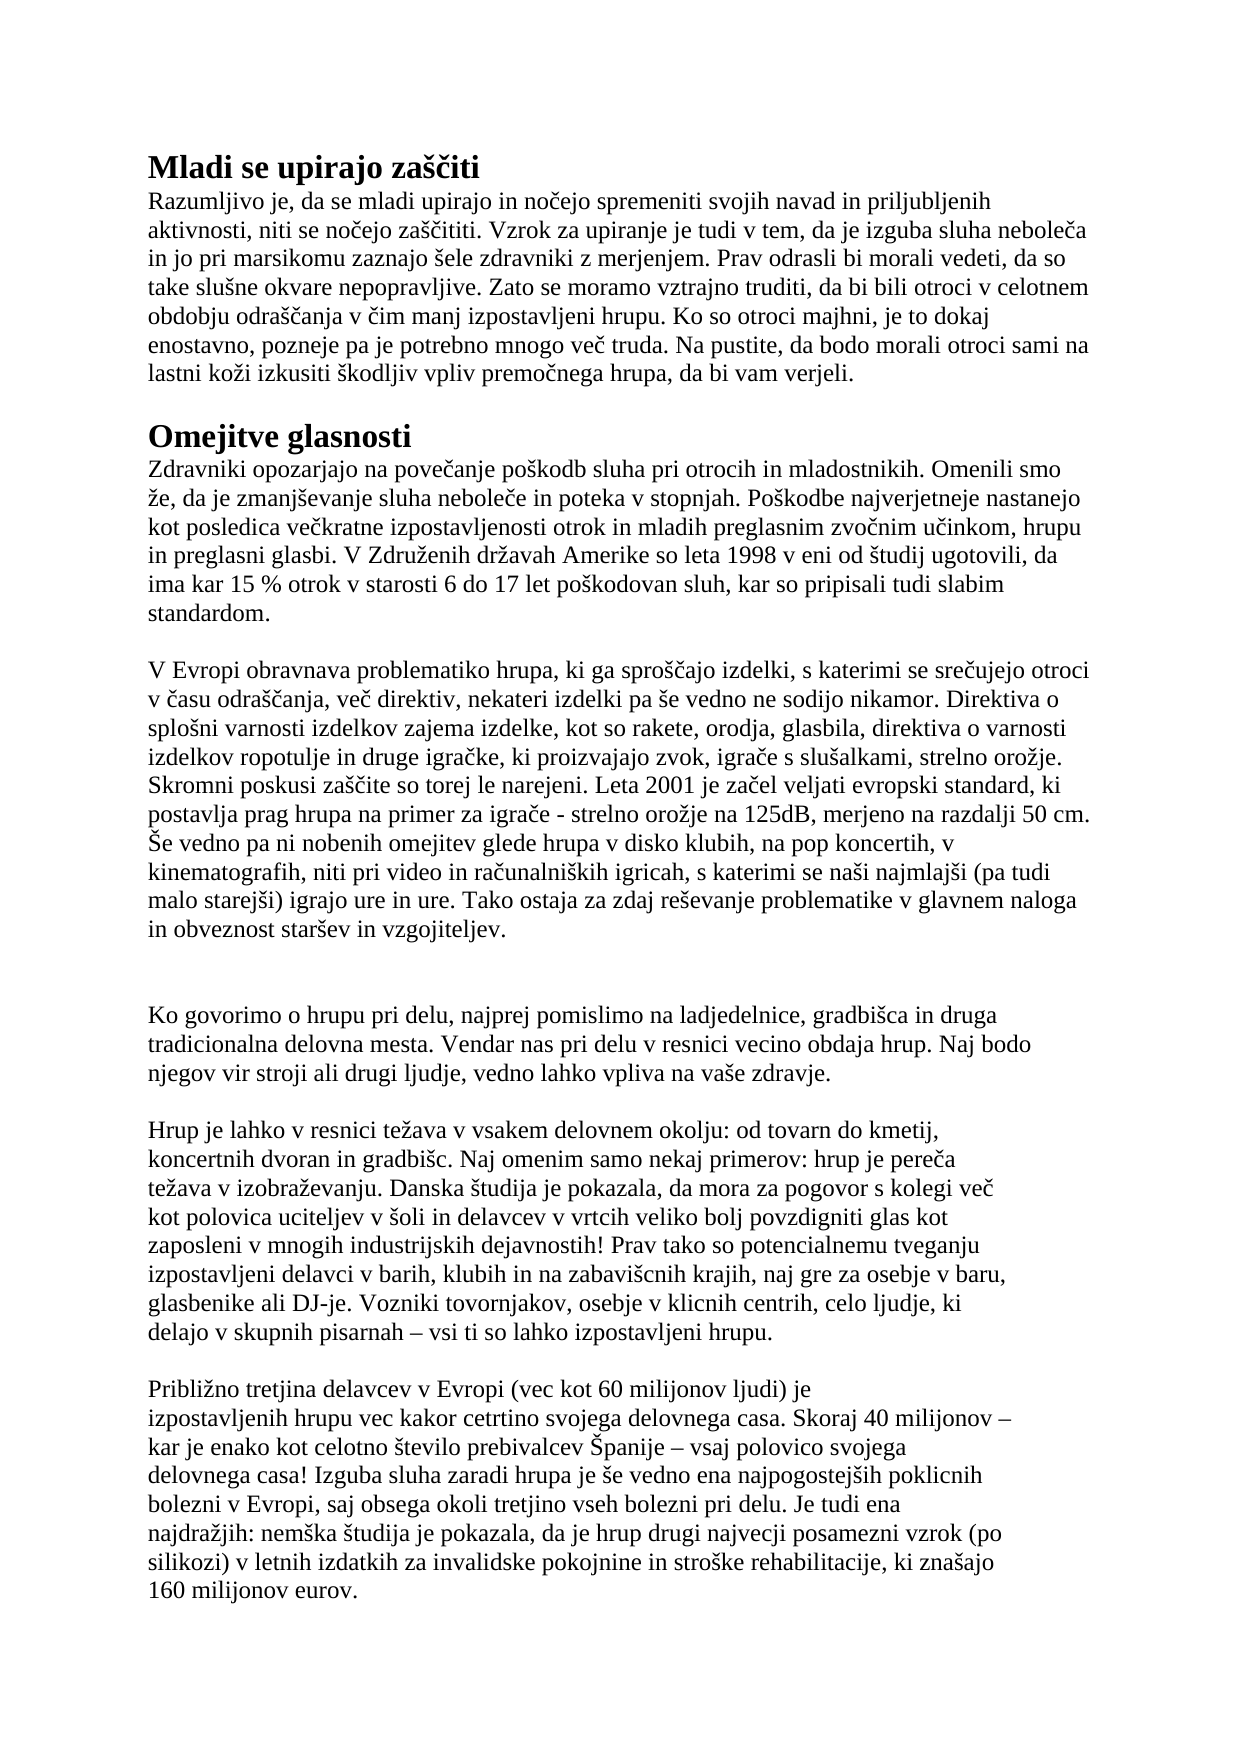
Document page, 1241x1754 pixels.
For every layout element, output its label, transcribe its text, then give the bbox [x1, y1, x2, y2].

text zaposleni v mnogih industrijskih dejavnostih! Prav tako so potencialnemu tveganju [148, 1231, 1093, 1259]
text Hrup je lahko v resnici težava v vsakem delovnem okolju: od tovarn do kmetij, [148, 1116, 1093, 1144]
text Ko govorimo o hrupu pri delu, najprej pomislimo na ladjedelnice, gradbišca in druga tradicionalna delovna mesta. Vendar nas pri delu v resnici vecino obdaja hrup. Naj bodo njegov vir stroji ali drugi ljudje, vedno lahko vpliva na vaše zdravje. [148, 1001, 1093, 1087]
text Mladi se upirajo zaščiti Razumljivo je, da se mladi upirajo in nočejo spremeniti svojih navad in priljubljenih aktivnosti, niti se nočejo zaščititi. Vzrok za upiranje je tudi v tem, da je izguba sluha neboleča in jo pri marsikomu zaznajo šele zdravniki z merjenjem. Prav odrasli bi morali vedeti, da so take slušne okvare nepopravljive. Zato se moramo vztrajno truditi, da bi bili otroci v celotnem obdobju odraščanja v čim manj izpostavljeni hrupu. Ko so otroci majhni, je to dokaj enostavno, pozneje pa je potrebno mnogo več truda. Na pustite, da bodo morali otroci sami na lastni koži izkusiti škodljiv vpliv premočnega hrupa, da bi vam verjeli. Omejitve glasnosti Zdravniki opozarjajo na povečanje poškodb sluha pri otrocih in mladostnikih. Omenili smo že, da je zmanjševanje sluha neboleče in poteka v stopnjah. Poškodbe najverjetneje nastanejo kot posledica večkratne izpostavljenosti otrok in mladih preglasnim zvočnim učinkom, hrupu in preglasni glasbi. V Združenih državah Amerike so leta 1998 v eni od študij ugotovili, da ima kar 15 % otrok v starosti 6 do 17 let poškodovan sluh, kar so pripisali tudi slabim standardom. V Evropi obravnava problematiko hrupa, ki ga sproščajo izdelki, s katerimi se srečujejo otroci v času odraščanja, več direktiv, nekateri izdelki pa še vedno ne sodijo nikamor. Direktiva o splošni varnosti izdelkov zajema izdelke, kot so rakete, orodja, glasbila, direktiva o varnosti izdelkov ropotulje in druge igračke, ki proizvajajo zvok, igrače s slušalkami, strelno orožje. Skromni poskusi zaščite so torej le narejeni. Leta 2001 je začel veljati evropski standard, ki postavlja prag hrupa na primer za igrače - strelno orožje na 125dB, merjeno na razdalji 50 cm. Še vedno pa ni nobenih omejitev glede hrupa v disko klubih, na pop koncertih, v kinematografih, niti pri video in računalniških igricah, s katerimi se naši najmlajši (pa tudi malo starejši) igrajo ure in ure. Tako ostaja za zdaj reševanje problematike v glavnem naloga in obveznost staršev in vzgojiteljev. [148, 148, 1093, 943]
text kar je enako kot celotno število prebivalcev Španije – vsaj polovico svojega [148, 1432, 1093, 1461]
text izpostavljenih hrupu vec kakor cetrtino svojega delovnega casa. Skoraj 40 milijonov – [148, 1403, 1093, 1432]
text delajo v skupnih pisarnah – vsi ti so lahko izpostavljeni hrupu. [148, 1317, 1093, 1346]
text glasbenike ali DJ-je. Vozniki tovornjakov, osebje v klicnih centrih, celo ljudje, ki [148, 1288, 1093, 1317]
text koncertnih dvoran in gradbišc. Naj omenim samo nekaj primerov: hrup je pereča [148, 1144, 1093, 1173]
text težava v izobraževanju. Danska študija je pokazala, da mora za pogovor s kolegi več [148, 1173, 1093, 1202]
text silikozi) v letnih izdatkih za invalidske pokojnine in stroške rehabilitacije, ki znašajo [148, 1547, 1093, 1576]
text kot polovica uciteljev v šoli in delavcev v vrtcih veliko bolj povzdigniti glas kot [148, 1202, 1093, 1231]
text 160 milijonov eurov. [148, 1576, 1093, 1604]
text delovnega casa! Izguba sluha zaradi hrupa je še vedno ena najpogostejših poklicnih [148, 1461, 1093, 1489]
text Približno tretjina delavcev v Evropi (vec kot 60 milijonov ljudi) je [148, 1374, 1093, 1403]
text izpostavljeni delavci v barih, klubih in na zabavišcnih krajih, naj gre za osebje v baru, [148, 1259, 1093, 1288]
text bolezni v Evropi, saj obsega okoli tretjino vseh bolezni pri delu. Je tudi ena [148, 1489, 1093, 1518]
text najdražjih: nemška študija je pokazala, da je hrup drugi najvecji posamezni vzrok (po [148, 1518, 1093, 1547]
